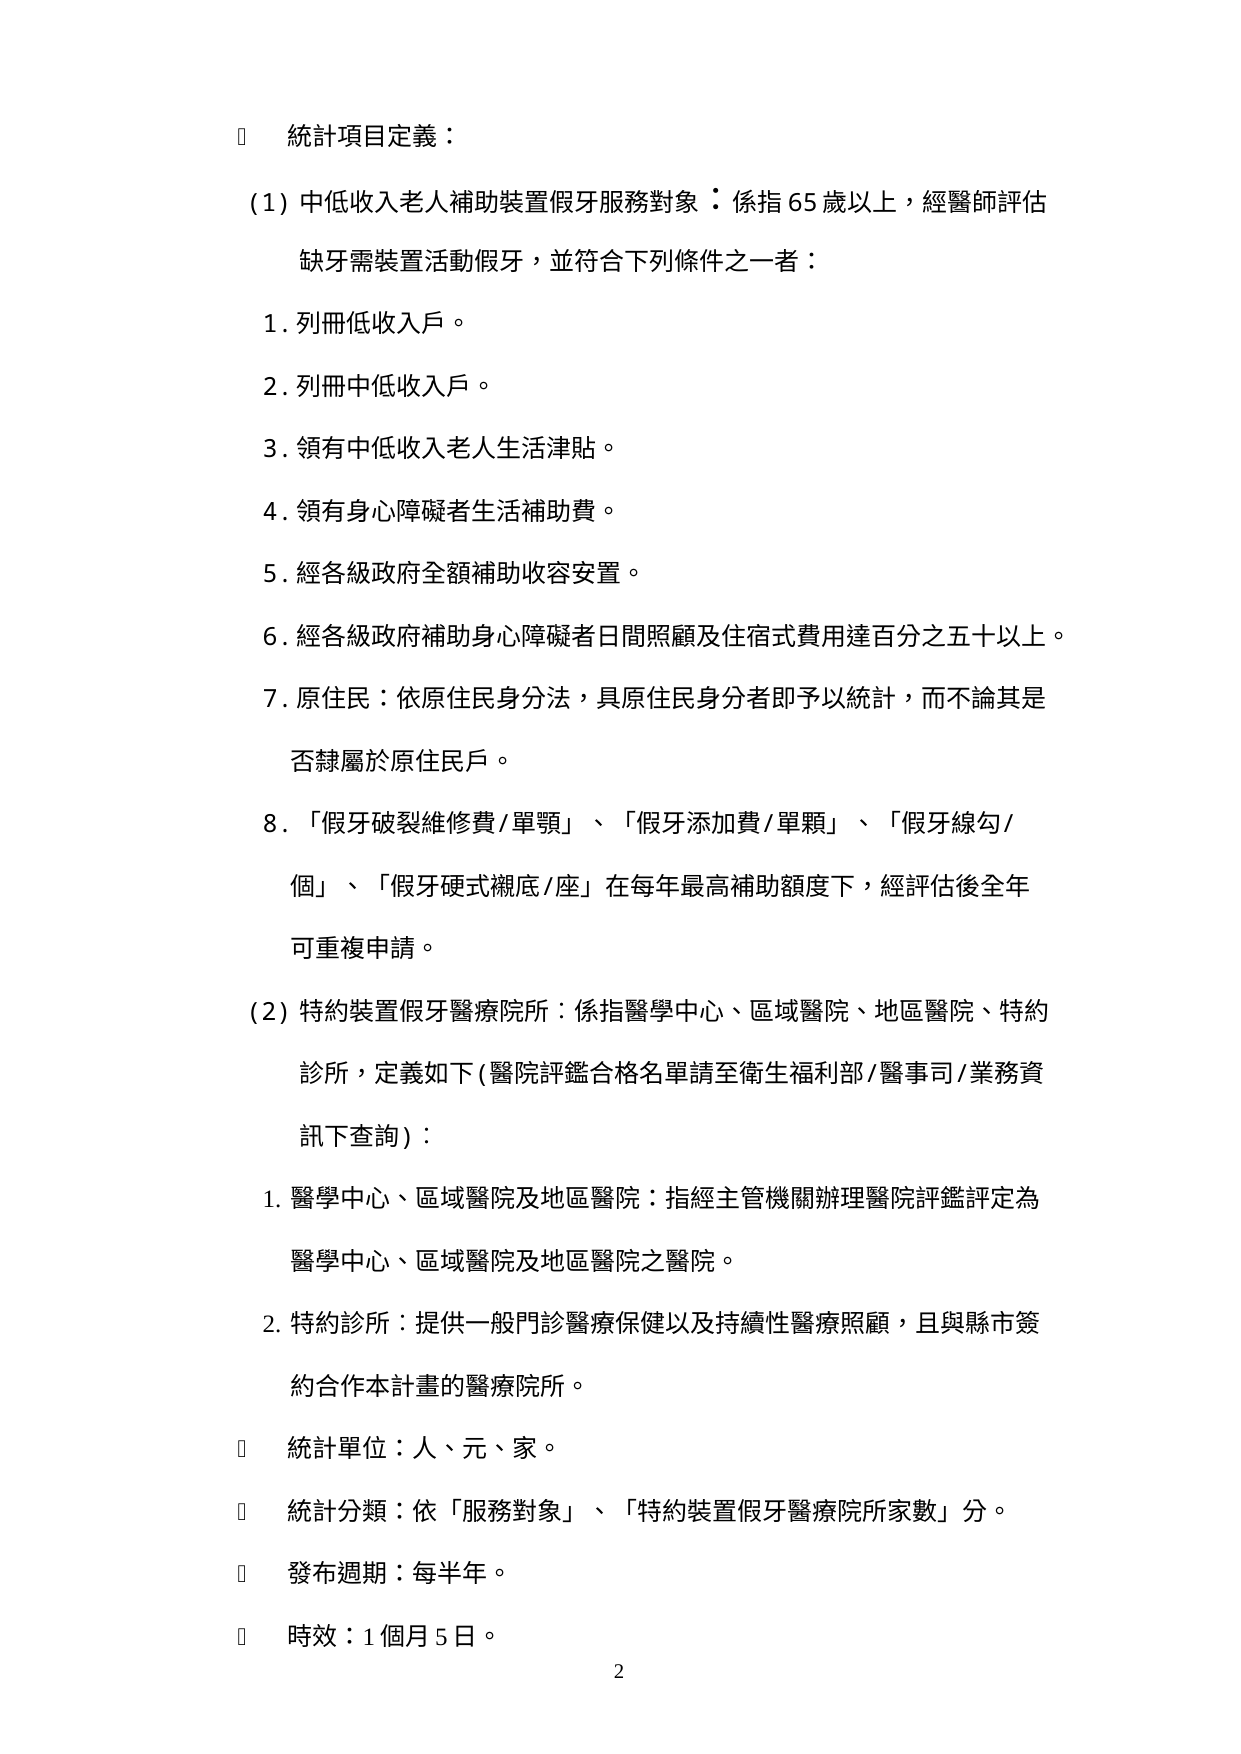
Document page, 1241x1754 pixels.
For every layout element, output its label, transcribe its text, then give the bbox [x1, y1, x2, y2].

list 「假牙破裂維修費/單顎」、「假牙添加費/單顆」、「假牙線勾/個」、「假牙硬式襯底/座」在每年最高補助額度下，經評估後全年可重複申請。 [262, 780, 1050, 968]
list 列冊中低收入戶。 [262, 343, 1050, 405]
list 統計項目定義： [237, 93, 1050, 155]
list 發布週期：每半年。 [237, 1530, 1050, 1593]
list 統計分類：依「服務對象」、「特約裝置假牙醫療院所家數」分。 [237, 1468, 1050, 1530]
list 醫學中心、區域醫院及地區醫院：指經主管機關辦理醫院評鑑評定為醫學中心、區域醫院及地區醫院之醫院。 [262, 1155, 1050, 1280]
list 領有身心障礙者生活補助費。 [262, 468, 1050, 530]
list 特約裝置假牙醫療院所︰係指醫學中心、區域醫院、地區醫院、特約診所，定義如下(醫院評鑑合格名單請至衛生福利部/醫事司/業務資訊下查詢)︰ [246, 968, 1050, 1155]
list 時效：1個月5日。 [237, 1593, 1050, 1655]
list 經各級政府全額補助收容安置。 [262, 530, 1050, 593]
list 特約診所︰提供一般門診醫療保健以及持續性醫療照顧，且與縣市簽約合作本計畫的醫療院所。 [262, 1280, 1050, 1405]
list 原住民：依原住民身分法，具原住民身分者即予以統計，而不論其是否隸屬於原住民戶。 [262, 655, 1050, 780]
list 統計單位：人、元、家。 [237, 1405, 1050, 1468]
list 經各級政府補助身心障礙者日間照顧及住宿式費用達百分之五十以上。 [262, 593, 1050, 655]
list 領有中低收入老人生活津貼。 [262, 405, 1050, 468]
list 中低收入老人補助裝置假牙服務對象：係指65歲以上，經醫師評估缺牙需裝置活動假牙，並符合下列條件之一者： [246, 155, 1050, 280]
list 列冊低收入戶。 [262, 280, 1050, 343]
